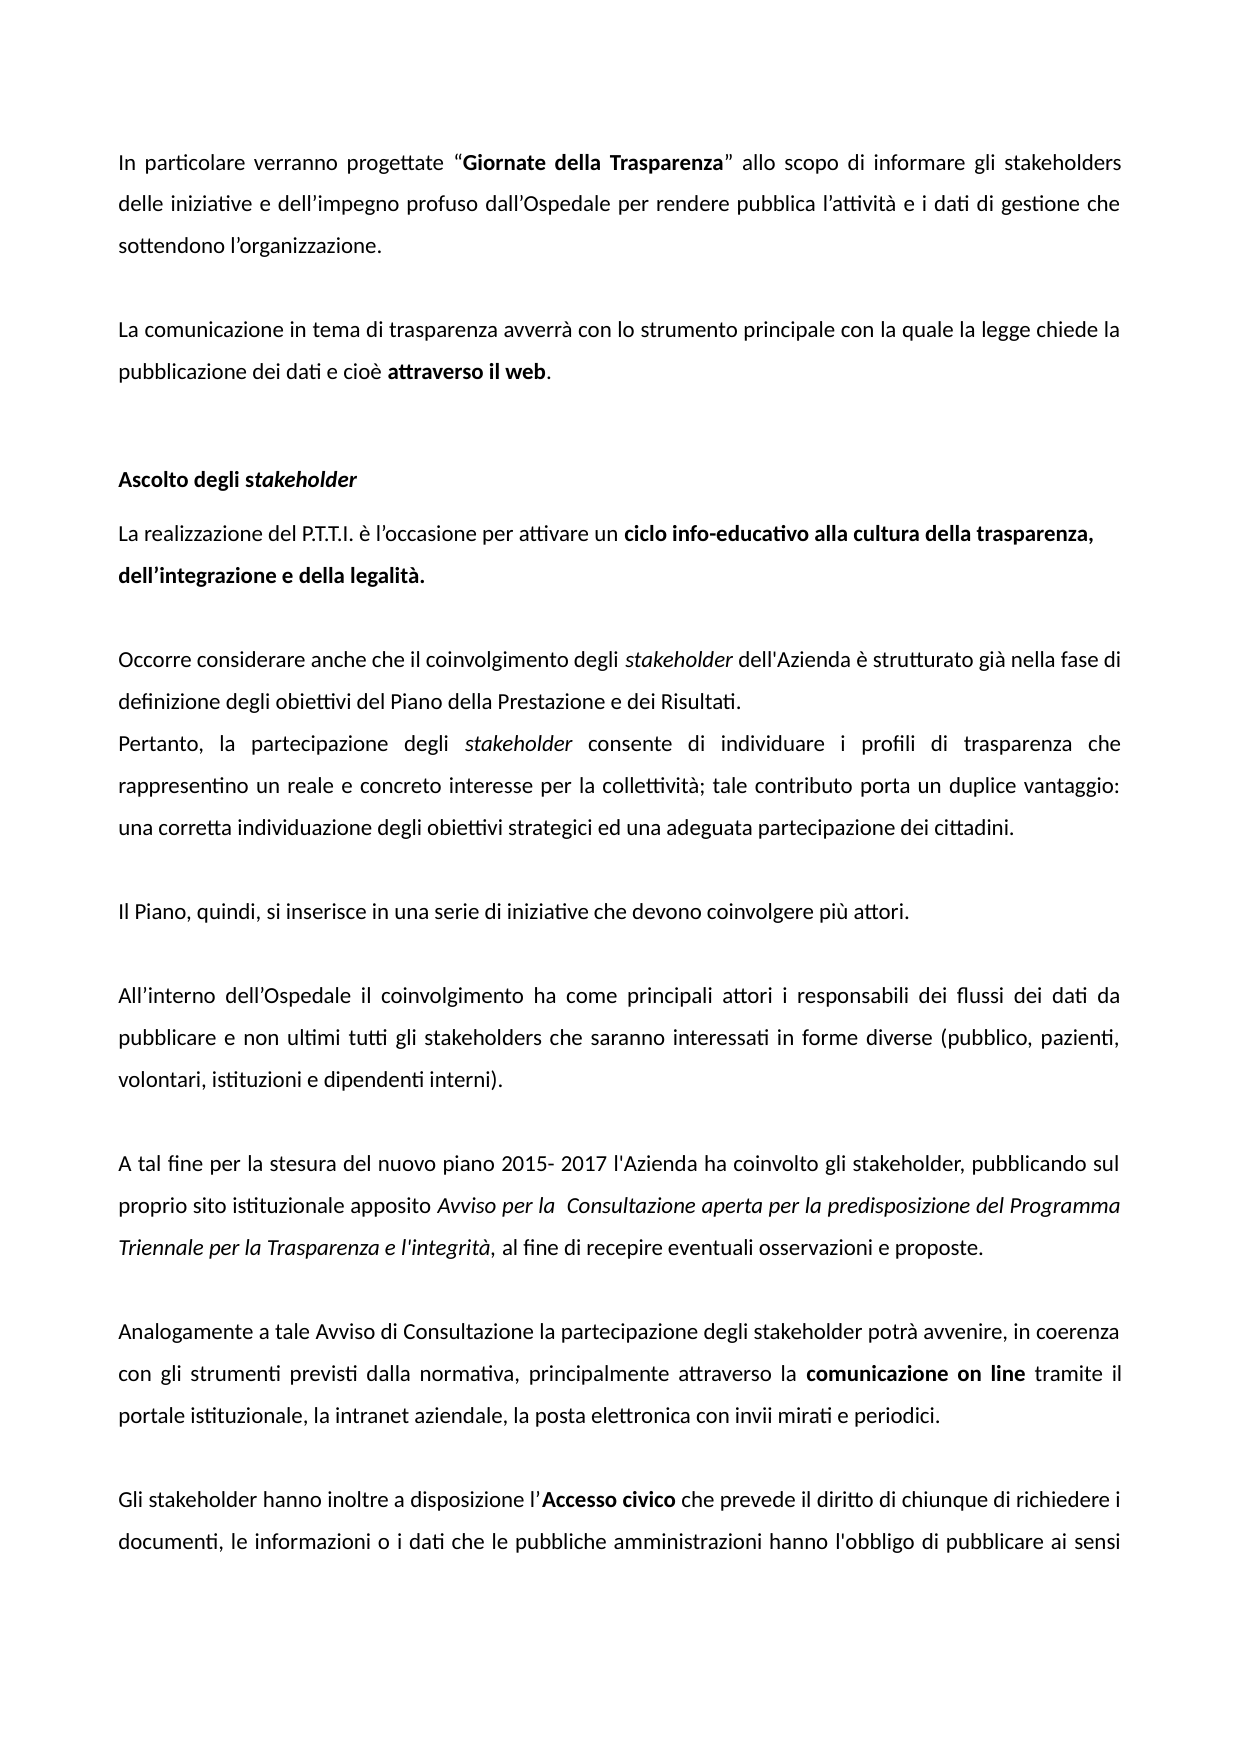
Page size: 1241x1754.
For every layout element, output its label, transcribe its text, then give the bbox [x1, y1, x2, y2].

text All’interno dell’Ospedale il coinvolgimento ha come principali attori i responsabili dei flussi dei dati da pubblicare e non ultimi tutti gli stakeholders che saranno interessati in forme diverse (pubblico, pazienti, volontari, istituzioni e dipendenti interni). [118, 981, 1122, 1093]
text Gli stakeholder hanno inoltre a disposizione l’Accesso civico che prevede il diritto di chiunque di richiedere i documenti, le informazioni o i dati che le pubbliche amministrazioni hanno l'obbligo di pubblicare ai sensi [118, 1485, 1122, 1555]
text Pertanto, la partecipazione degli stakeholder consente di individuare i profili di trasparenza che rappresentino un reale e concreto interesse per la collettività; tale contributo porta un duplice vantaggio: una corretta individuazione degli obiettivi strategici ed una adeguata partecipazione dei cittadini. [118, 729, 1122, 841]
text Il Piano, quindi, si inserisce in una serie di iniziative che devono coinvolgere più attori. [118, 897, 1122, 925]
subtitle Ascolto degli stakeholder [118, 469, 1122, 491]
text Occorre considerare anche che il coinvolgimento degli stakeholder dell'Azienda è strutturato già nella fase di definizione degli obiettivi del Piano della Prestazione e dei Risultati. [118, 645, 1122, 715]
text La comunicazione in tema di trasparenza avverrà con lo strumento principale con la quale la legge chiede la pubblicazione dei dati e cioè attraverso il web. [118, 316, 1122, 386]
text La realizzazione del P.T.T.I. è l’occasione per attivare un ciclo info-educativo alla cultura della trasparenza, dell’integrazione e della legalità. [118, 519, 1122, 589]
text A tal fine per la stesura del nuovo piano 2015- 2017 l'Azienda ha coinvolto gli stakeholder, pubblicando sul proprio sito istituzionale apposito Avviso per la Consultazione aperta per la predisposizione del Programma Triennale per la Trasparenza e l'integrità, al fine di recepire eventuali osservazioni e proposte. [118, 1149, 1122, 1261]
text In particolare verranno progettate “Giornate della Trasparenza” allo scopo di informare gli stakeholders delle iniziative e dell’impegno profuso dall’Ospedale per rendere pubblica l’attività e i dati di gestione che sottendono l’organizzazione. [118, 148, 1122, 259]
text Analogamente a tale Avviso di Consultazione la partecipazione degli stakeholder potrà avvenire, in coerenza con gli strumenti previsti dalla normativa, principalmente attraverso la comunicazione on line tramite il portale istituzionale, la intranet aziendale, la posta elettronica con invii mirati e periodici. [118, 1317, 1122, 1429]
